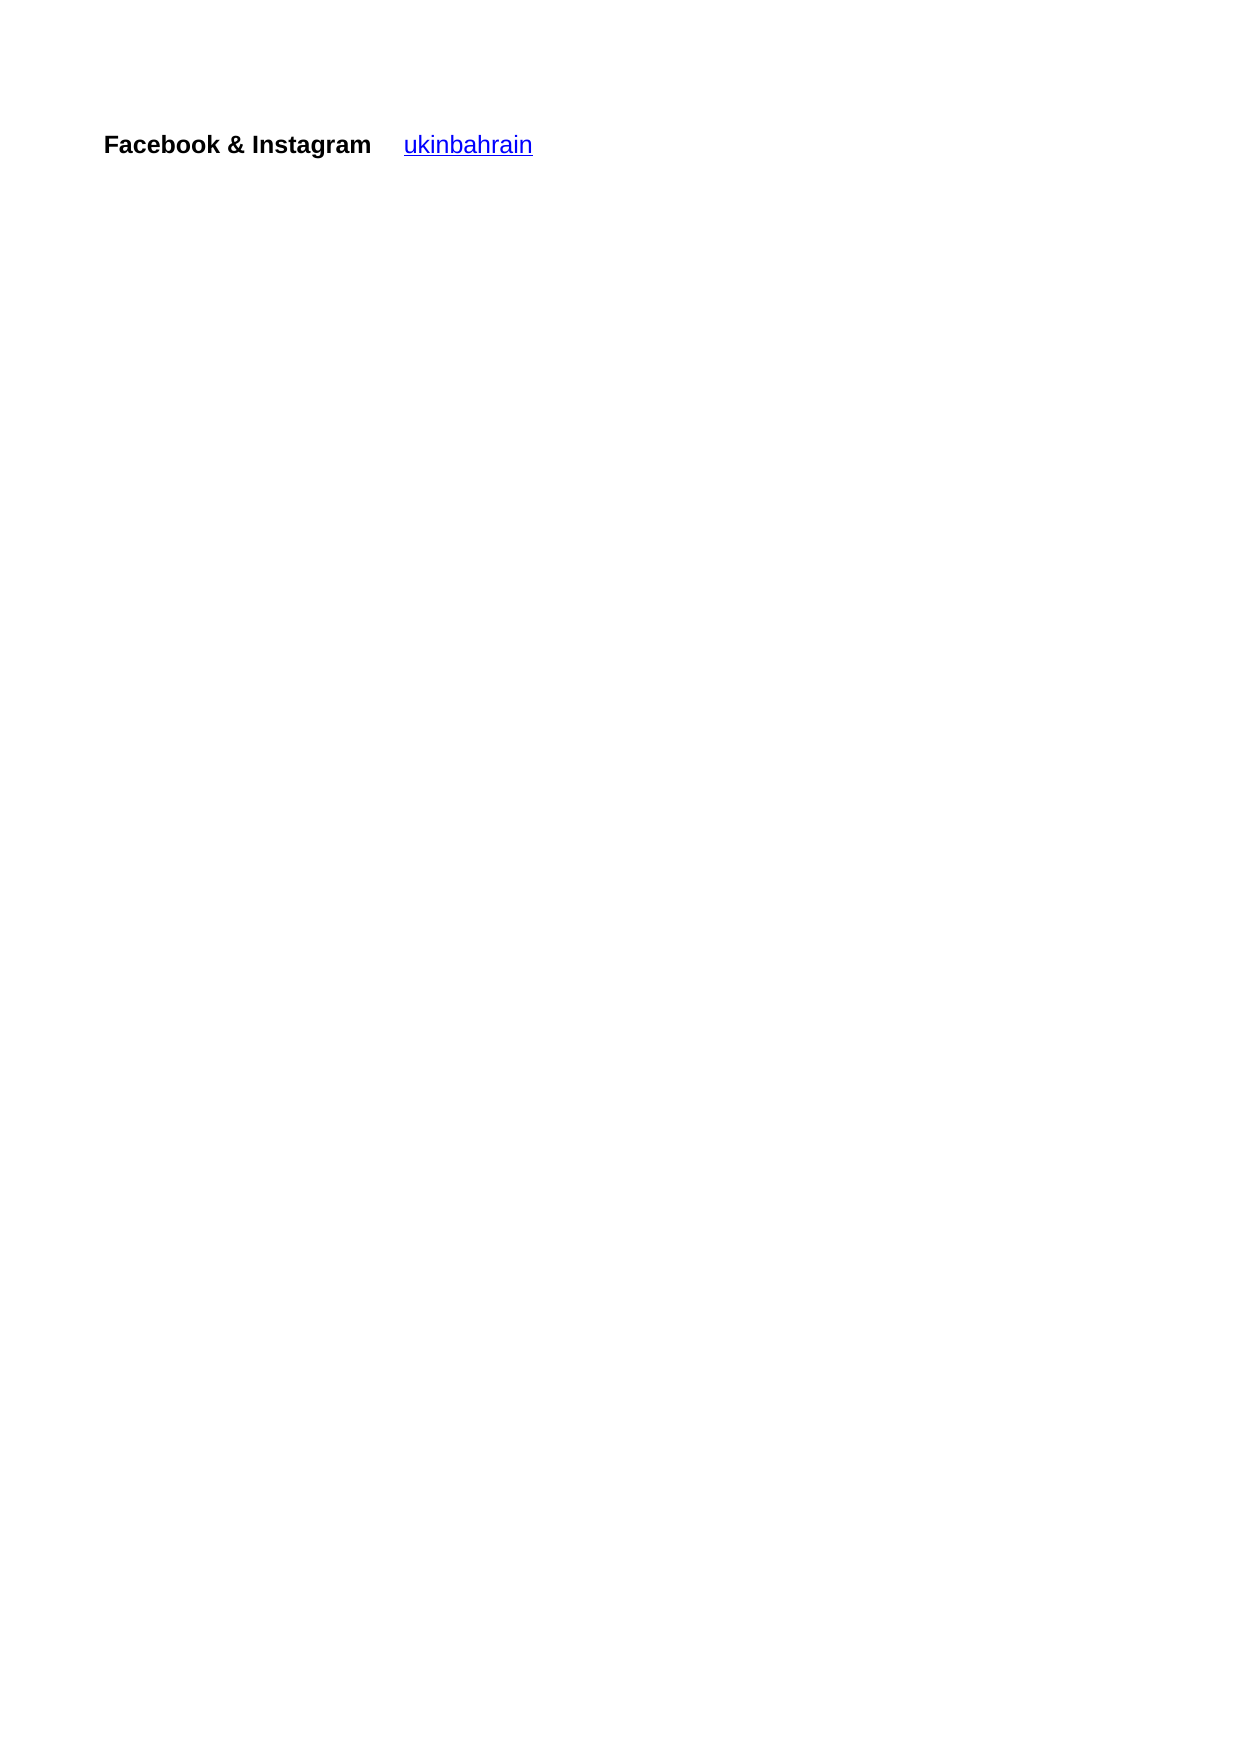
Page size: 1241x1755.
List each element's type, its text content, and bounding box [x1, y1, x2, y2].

text Facebook & Instagram ukinbahrain [103, 130, 1147, 159]
